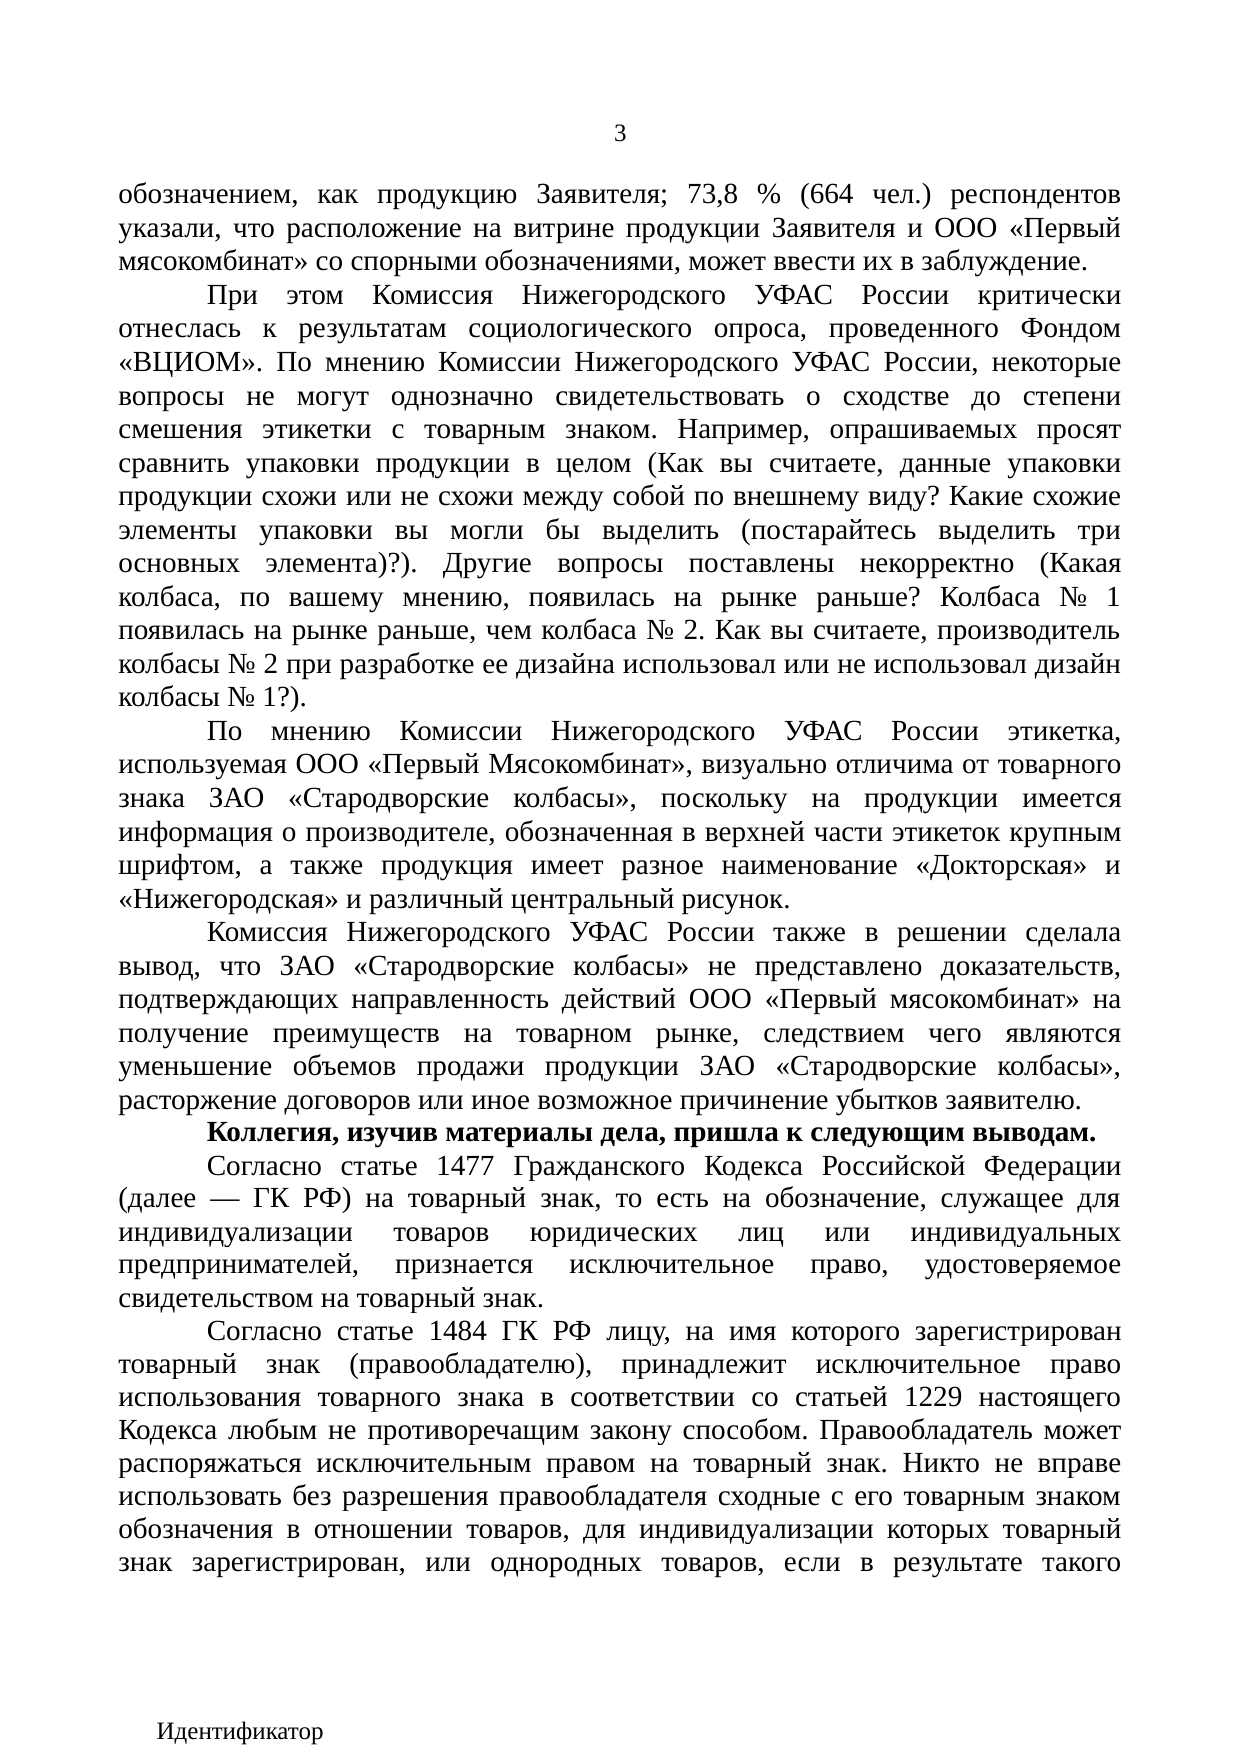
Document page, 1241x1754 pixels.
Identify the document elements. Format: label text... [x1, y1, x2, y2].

text По мнению Комиссии Нижегородского УФАС России этикетка, используемая ООО «Первый Мясокомбинат», визуально отличима от товарного знака ЗАО «Стародворские колбасы», поскольку на продукции имеется информация о производителе, обозначенная в верхней части этикеток крупным шрифтом, а также продукция имеет разное наименование «Докторская» и «Нижегородская» и различный центральный рисунок. [118, 713, 1122, 914]
text Комиссия Нижегородского УФАС России также в решении сделала вывод, что ЗАО «Стародворские колбасы» не представлено доказательств, подтверждающих направленность действий ООО «Первый мясокомбинат» на получение преимуществ на товарном рынке, следствием чего являются уменьшение объемов продажи продукции ЗАО «Стародворские колбасы», расторжение договоров или иное возможное причинение убытков заявителю. [118, 914, 1122, 1116]
text Коллегия, изучив материалы дела, пришла к следующим выводам. [118, 1116, 1122, 1148]
text обозначением, как продукцию Заявителя; 73,8 % (664 чел.) респондентов указали, что расположение на витрине продукции Заявителя и ООО «Первый мясокомбинат» со спорными обозначениями, может ввести их в заблуждение. [118, 176, 1122, 277]
text При этом Комиссия Нижегородского УФАС России критически отнеслась к результатам социологического опроса, проведенного Фондом «ВЦИОМ». По мнению Комиссии Нижегородского УФАС России, некоторые вопросы не могут однозначно свидетельствовать о сходстве до степени смешения этикетки с товарным знаком. Например, опрашиваемых просят сравнить упаковки продукции в целом (Как вы считаете, данные упаковки продукции схожи или не схожи между собой по внешнему виду? Какие схожие элементы упаковки вы могли бы выделить (постарайтесь выделить три основных элемента)?). Другие вопросы поставлены некорректно (Какая колбаса, по вашему мнению, появилась на рынке раньше? Колбаса № 1 появилась на рынке раньше, чем колбаса № 2. Как вы считаете, производитель колбасы № 2 при разработке ее дизайна использовал или не использовал дизайн колбасы № 1?). [118, 277, 1122, 713]
text Согласно статье 1484 ГК РФ лицу, на имя которого зарегистрирован товарный знак (правообладателю), принадлежит исключительное право использования товарного знака в соответствии со статьей 1229 настоящего Кодекса любым не противоречащим закону способом. Правообладатель может распоряжаться исключительным правом на товарный знак. Никто не вправе использовать без разрешения правообладателя сходные с его товарным знаком обозначения в отношении товаров, для индивидуализации которых товарный знак зарегистрирован, или однородных товаров, если в результате такого [118, 1314, 1122, 1578]
text Согласно статье 1477 Гражданского Кодекса Российской Федерации (далее — ГК РФ) на товарный знак, то есть на обозначение, служащее для индивидуализации товаров юридических лиц или индивидуальных предпринимателей, признается исключительное право, удостоверяемое свидетельством на товарный знак. [118, 1148, 1122, 1314]
